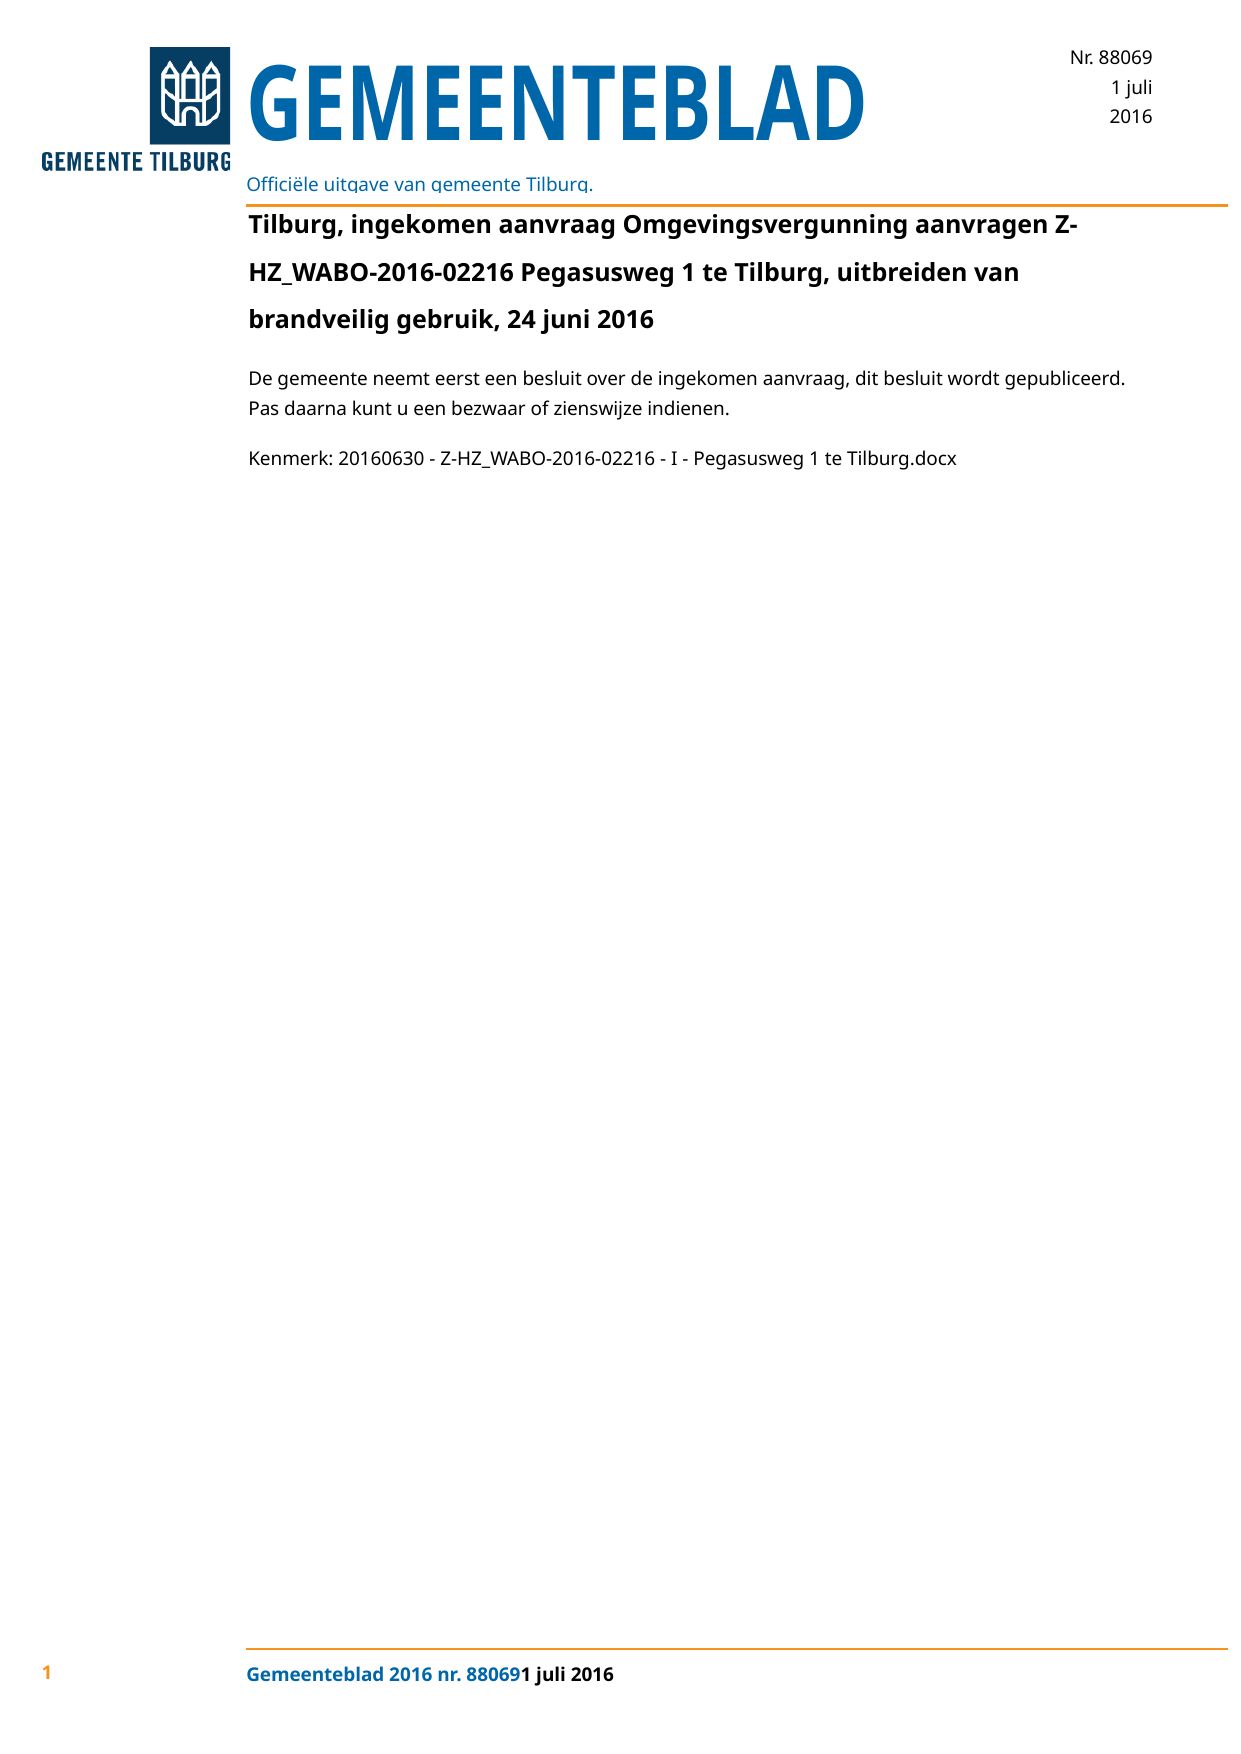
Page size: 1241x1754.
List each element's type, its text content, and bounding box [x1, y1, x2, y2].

text Kenmerk: 20160630 - Z-HZ_WABO-2016-02216 - I - Pegasusweg 1 te Tilburg.docx [248, 446, 1152, 471]
text Tilburg, ingekomen aanvraag Omgevingsvergunning aanvragen Z-HZ_WABO-2016-02216 Pegasusweg 1 te Tilburg, uitbreiden van brandveilig gebruik, 24 juni 2016 [248, 207, 1152, 336]
picture [41, 47, 231, 172]
text De gemeente neemt eerst een besluit over de ingekomen aanvraag, dit besluit wordt gepubliceerd. Pas daarna kunt u een bezwaar of zienswijze indienen. [248, 366, 1152, 421]
